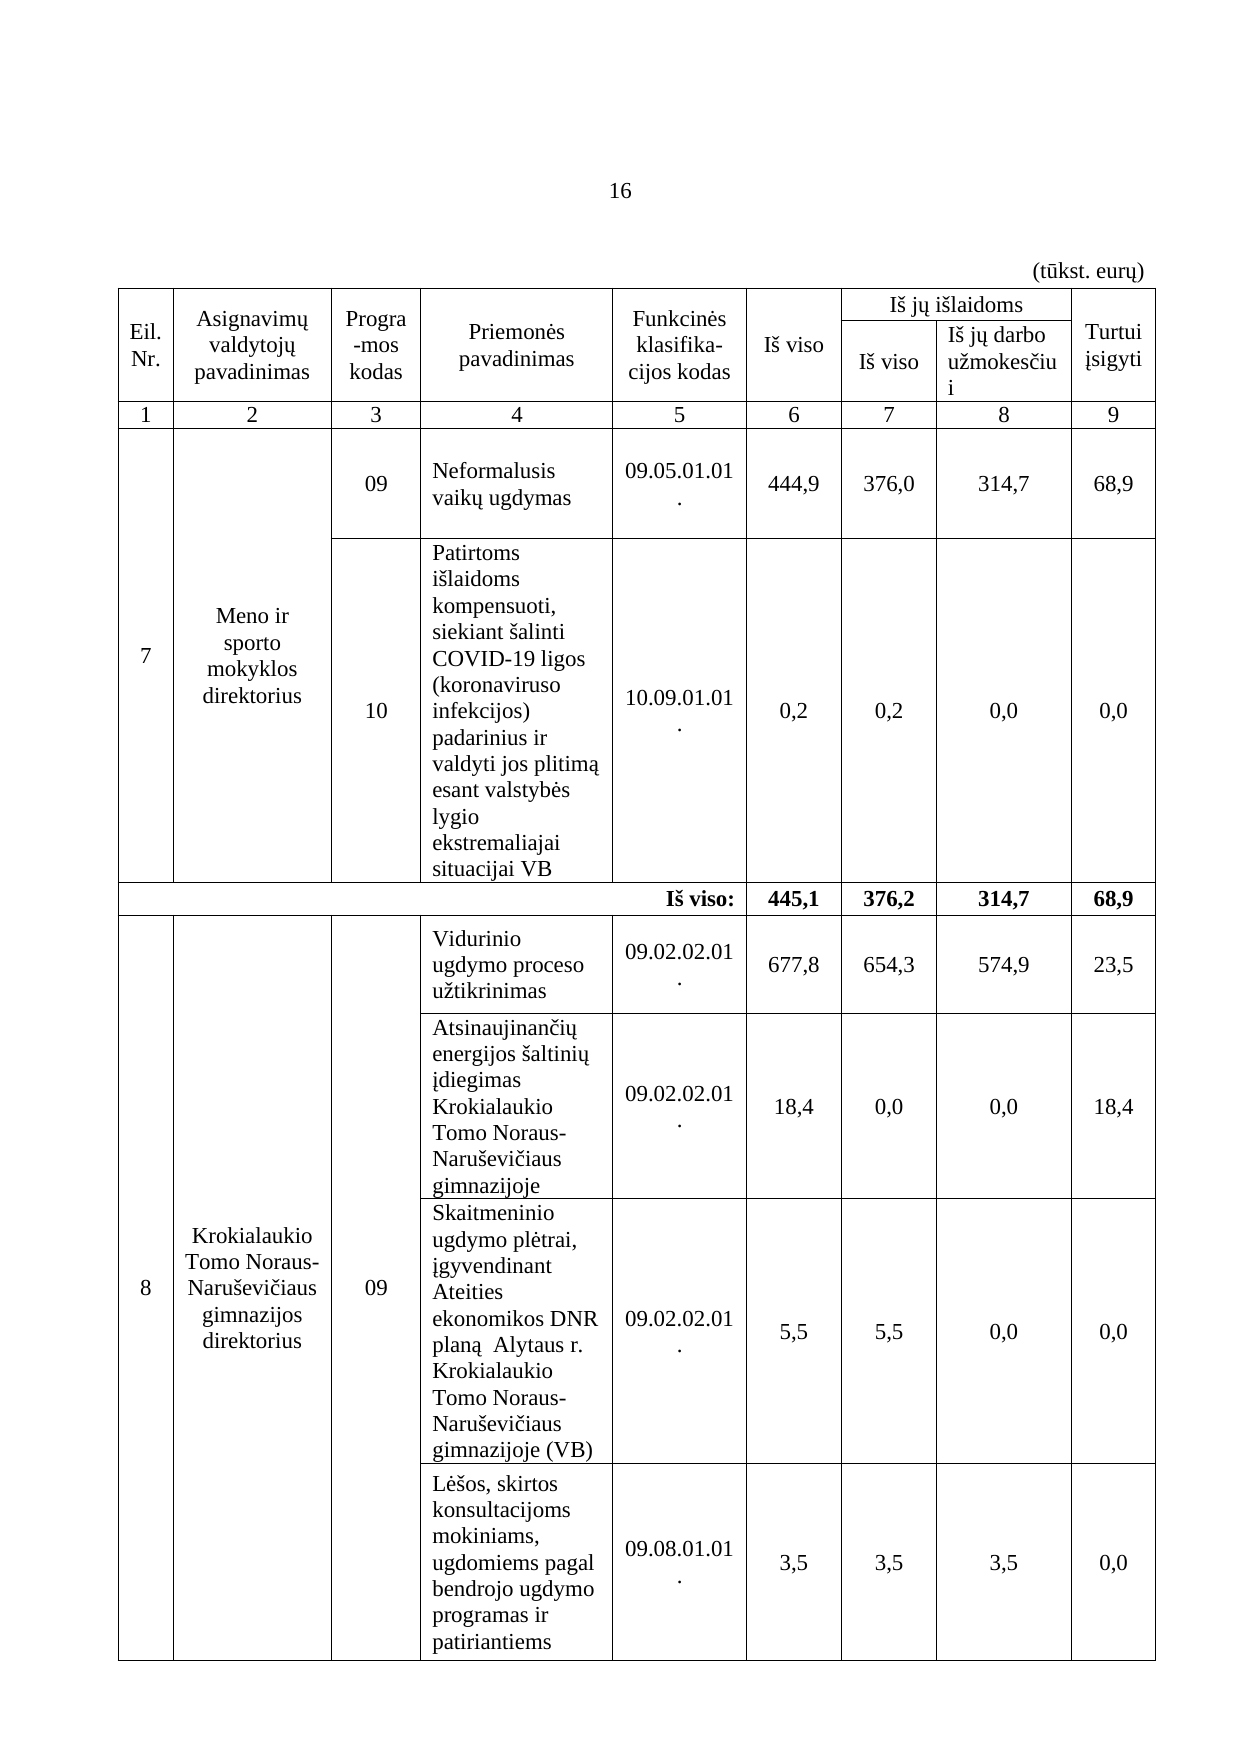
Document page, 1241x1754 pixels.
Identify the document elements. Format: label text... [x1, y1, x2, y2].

table_cell 09.02.02.01. [613, 1199, 746, 1463]
table_cell 18,4 [747, 1014, 841, 1198]
table_cell 7 [119, 429, 173, 882]
table_header [118, 253, 173, 288]
table_cell Meno ir sporto mokyklos direktorius [174, 429, 331, 882]
table_cell 68,9 [1072, 883, 1155, 914]
table_cell 1 [119, 402, 173, 428]
table_cell 654,3 [842, 916, 936, 1013]
table_cell 10.09.01.01. [613, 539, 746, 882]
table_cell 677,8 [747, 916, 841, 1013]
table_cell 09.02.02.01. [613, 916, 746, 1013]
table_header (tūkst. eurų) [936, 253, 1156, 288]
table_cell 23,5 [1072, 916, 1155, 1013]
table_cell 376,2 [842, 883, 936, 914]
table_cell Lėšos, skirtos konsultacijoms mokiniams, ugdomiems pagal bendrojo ugdymo programas ir patiriantiems [421, 1464, 612, 1660]
table_cell 314,7 [937, 883, 1071, 914]
table_cell 0,0 [1072, 539, 1155, 882]
table_cell 09 [332, 429, 420, 538]
table_cell 6 [747, 402, 841, 428]
table_cell 09.08.01.01. [613, 1464, 746, 1660]
table_cell Iš jų išlaidoms [842, 289, 1071, 320]
table_cell 8 [937, 402, 1071, 428]
table_cell Eil. Nr. [119, 289, 173, 401]
table_cell Funkcinės klasifika-cijos kodas [613, 289, 746, 401]
table_cell 0,2 [747, 539, 841, 882]
table_cell Progra-mos kodas [332, 289, 420, 401]
table_cell 4 [421, 402, 612, 428]
table_cell 0,2 [842, 539, 936, 882]
table_header [331, 253, 421, 288]
table_header [421, 253, 613, 288]
table_cell 18,4 [1072, 1014, 1155, 1198]
table_cell 5,5 [842, 1199, 936, 1463]
table_cell 3 [332, 402, 420, 428]
table_cell Vidurinio ugdymo proceso užtikrinimas [421, 916, 612, 1013]
table_header [173, 253, 331, 288]
table_cell 3,5 [842, 1464, 936, 1660]
table_cell 3,5 [747, 1464, 841, 1660]
table_cell 09 [332, 916, 420, 1660]
table_cell Iš viso: [119, 883, 746, 914]
table_cell 574,9 [937, 916, 1071, 1013]
table_cell 3,5 [937, 1464, 1071, 1660]
table_cell 09.05.01.01. [613, 429, 746, 538]
table_cell Asignavimų valdytojų pavadinimas [174, 289, 331, 401]
table_cell Iš jų darbo užmokesčiui [937, 321, 1071, 401]
table_cell Atsinaujinančių energijos šaltinių įdiegimas Krokialaukio Tomo Noraus-Naruševičiaus gimnazijoje [421, 1014, 612, 1198]
table_cell 5 [613, 402, 746, 428]
table_cell Patirtoms išlaidoms kompensuoti, siekiant šalinti COVID-19 ligos (koronaviruso infekcijos) padarinius ir valdyti jos plitimą esant valstybės lygio ekstremaliajai situacijai VB [421, 539, 612, 882]
table_cell 9 [1072, 402, 1155, 428]
table_cell 444,9 [747, 429, 841, 538]
table_header [613, 253, 746, 288]
table_cell 8 [119, 916, 173, 1660]
table_cell 2 [174, 402, 331, 428]
table_cell Neformalusis vaikų ugdymas [421, 429, 612, 538]
table_cell Iš viso [842, 321, 936, 401]
table_header [746, 253, 841, 288]
table_cell 0,0 [937, 539, 1071, 882]
table_cell 0,0 [1072, 1464, 1155, 1660]
table_cell 0,0 [842, 1014, 936, 1198]
table_cell Iš viso [747, 289, 841, 401]
table_cell 7 [842, 402, 936, 428]
table_cell 0,0 [1072, 1199, 1155, 1463]
table_cell 68,9 [1072, 429, 1155, 538]
table_cell 5,5 [747, 1199, 841, 1463]
table_header [841, 253, 936, 288]
table_cell Skaitmeninio ugdymo plėtrai, įgyvendinant Ateities ekonomikos DNR planą Alytaus r. Krokialaukio Tomo Noraus-Naruševičiaus gimnazijoje (VB) [421, 1199, 612, 1463]
table_cell 445,1 [747, 883, 841, 914]
table_cell Krokialaukio Tomo Noraus-Naruševičiaus gimnazijos direktorius [174, 916, 331, 1660]
table_cell 314,7 [937, 429, 1071, 538]
table_cell 0,0 [937, 1199, 1071, 1463]
table_cell 09.02.02.01. [613, 1014, 746, 1198]
table_cell 10 [332, 539, 420, 882]
table_cell Priemonės pavadinimas [421, 289, 612, 401]
table_cell 376,0 [842, 429, 936, 538]
table_cell Turtui įsigyti [1072, 289, 1155, 401]
table_cell 0,0 [937, 1014, 1071, 1198]
